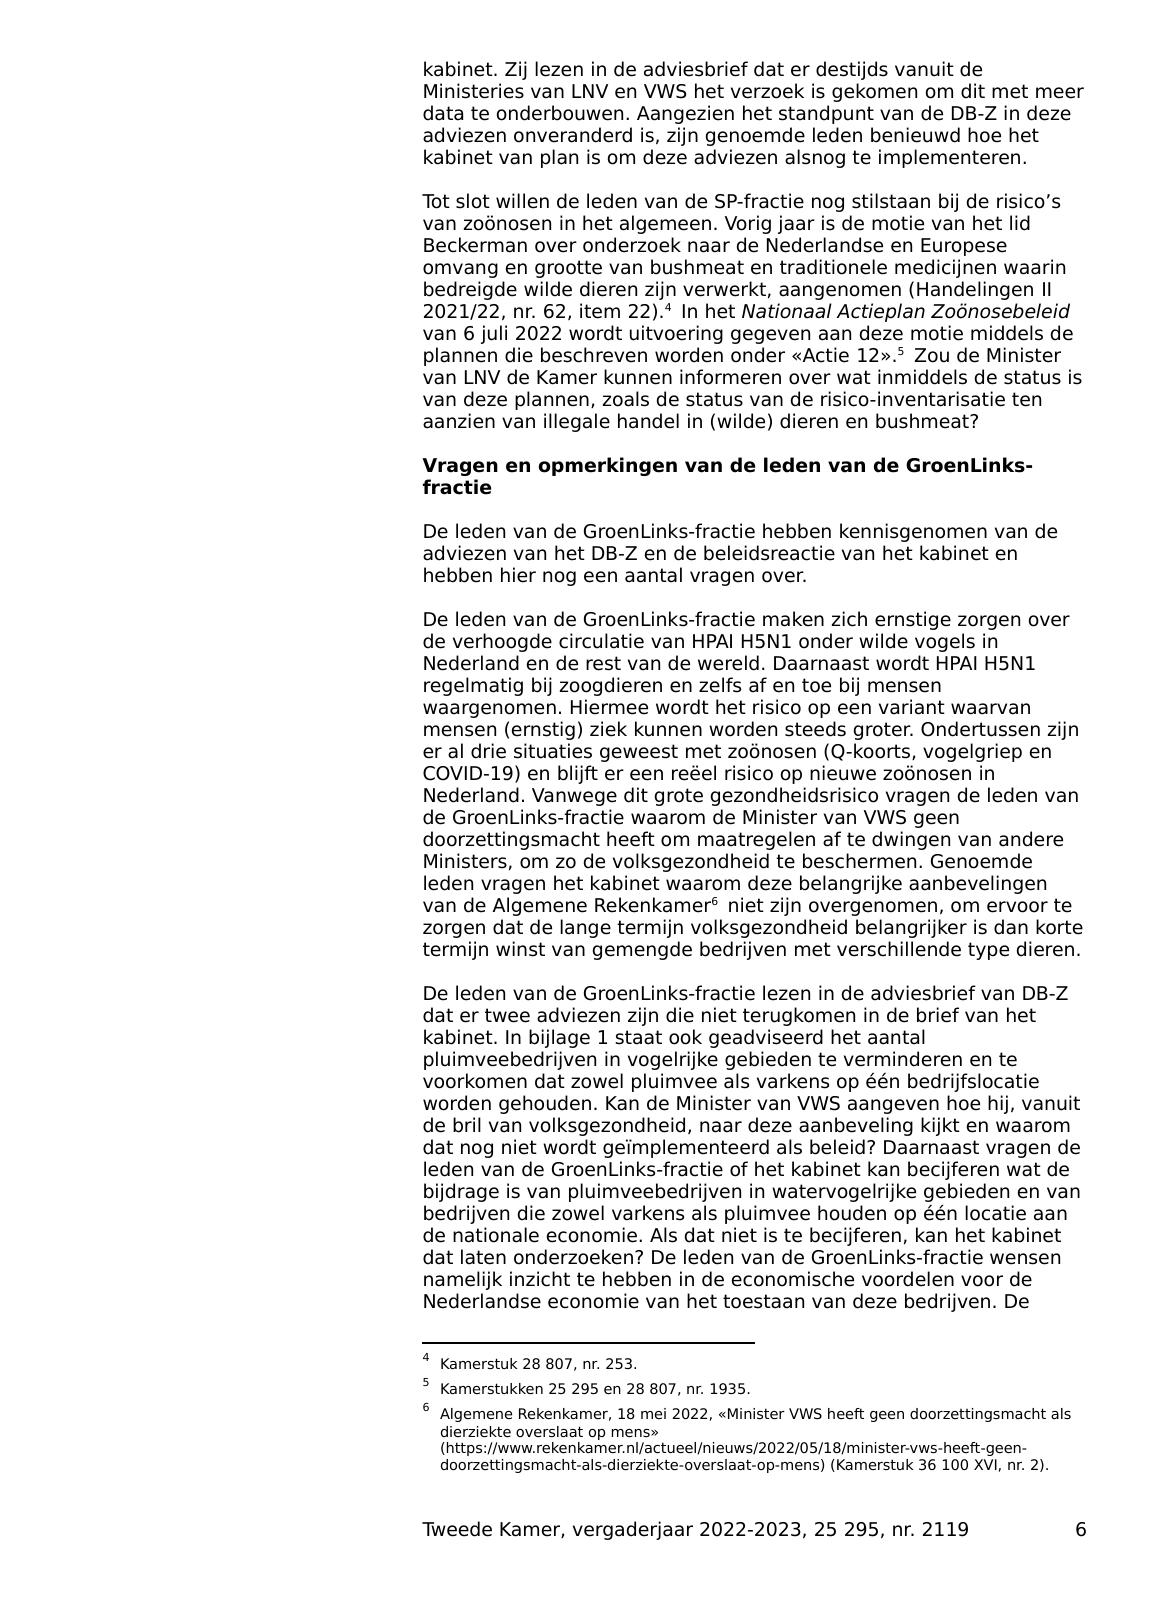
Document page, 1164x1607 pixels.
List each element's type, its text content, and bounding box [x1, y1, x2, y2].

text kabinet. Zij lezen in de adviesbrief dat er destijds vanuit de Ministeries van LNV en VWS het verzoek is gekomen om dit met meer data te onderbouwen. Aangezien het standpunt van de DB-Z in deze adviezen onveranderd is, zijn genoemde leden benieuwd hoe het kabinet van plan is om deze adviezen alsnog te implementeren. [422, 59, 1087, 169]
text De leden van de GroenLinks-fractie maken zich ernstige zorgen over de verhoogde circulatie van HPAI H5N1 onder wilde vogels in Nederland en de rest van de wereld. Daarnaast wordt HPAI H5N1 regelmatig bij zoogdieren en zelfs af en toe bij mensen waargenomen. Hiermee wordt het risico op een variant waarvan mensen (ernstig) ziek kunnen worden steeds groter. Ondertussen zijn er al drie situaties geweest met zoönosen (Q-koorts, vogelgriep en COVID-19) en blijft er een reëel risico op nieuwe zoönosen in Nederland. Vanwege dit grote gezondheidsrisico vragen de leden van de GroenLinks-fractie waarom de Minister van VWS geen doorzettingsmacht heeft om maatregelen af te dwingen van andere Ministers, om zo de volksgezondheid te beschermen. Genoemde leden vragen het kabinet waarom deze belangrijke aanbevelingen van de Algemene Rekenkamer niet zijn overgenomen, om ervoor te zorgen dat de lange termijn volksgezondheid belangrijker is dan korte termijn winst van gemengde bedrijven met verschillende type dieren. [422, 609, 1087, 961]
text Kamerstukken 25 295 en 28 807, nr. 1935. [422, 1377, 1087, 1399]
text De leden van de GroenLinks-fractie hebben kennisgenomen van de adviezen van het DB-Z en de beleidsreactie van het kabinet en hebben hier nog een aantal vragen over. [422, 521, 1087, 587]
text Kamerstuk 28 807, nr. 253. [422, 1352, 1087, 1374]
subtitle Vragen en opmerkingen van de leden van de GroenLinks-fractie [422, 455, 1087, 499]
text Tot slot willen de leden van de SP-fractie nog stilstaan bij de risico’s van zoönosen in het algemeen. Vorig jaar is de motie van het lid Beckerman over onderzoek naar de Nederlandse en Europese omvang en grootte van bushmeat en traditionele medicijnen waarin bedreigde wilde dieren zijn verwerkt, aangenomen (Handelingen II 2021/22, nr. 62, item 22). In het Nationaal Actieplan Zoönosebeleid van 6 juli 2022 wordt uitvoering gegeven aan deze motie middels de plannen die beschreven worden onder «Actie 12». Zou de Minister van LNV de Kamer kunnen informeren over wat inmiddels de status is van deze plannen, zoals de status van de risico-inventarisatie ten aanzien van illegale handel in (wilde) dieren en bushmeat? [422, 191, 1087, 433]
text De leden van de GroenLinks-fractie lezen in de adviesbrief van DB-Z dat er twee adviezen zijn die niet terugkomen in de brief van het kabinet. In bijlage 1 staat ook geadviseerd het aantal pluimveebedrijven in vogelrijke gebieden te verminderen en te voorkomen dat zowel pluimvee als varkens op één bedrijfslocatie worden gehouden. Kan de Minister van VWS aangeven hoe hij, vanuit de bril van volksgezondheid, naar deze aanbeveling kijkt en waarom dat nog niet wordt geïmplementeerd als beleid? Daarnaast vragen de leden van de GroenLinks-fractie of het kabinet kan becijferen wat de bijdrage is van pluimveebedrijven in watervogelrijke gebieden en van bedrijven die zowel varkens als pluimvee houden op één locatie aan de nationale economie. Als dat niet is te becijferen, kan het kabinet dat laten onderzoeken? De leden van de GroenLinks-fractie wensen namelijk inzicht te hebben in de economische voordelen voor de Nederlandse economie van het toestaan van deze bedrijven. De [422, 983, 1087, 1313]
text Algemene Rekenkamer, 18 mei 2022, «Minister VWS heeft geen doorzettingsmacht als dierziekte overslaat op mens» (https://www.rekenkamer.nl/actueel/nieuws/2022/05/18/minister-vws-heeft-geen-doorzettingsmacht-als-dierziekte-overslaat-op-mens) (Kamerstuk 36 100 XVI, nr. 2). [422, 1402, 1087, 1474]
